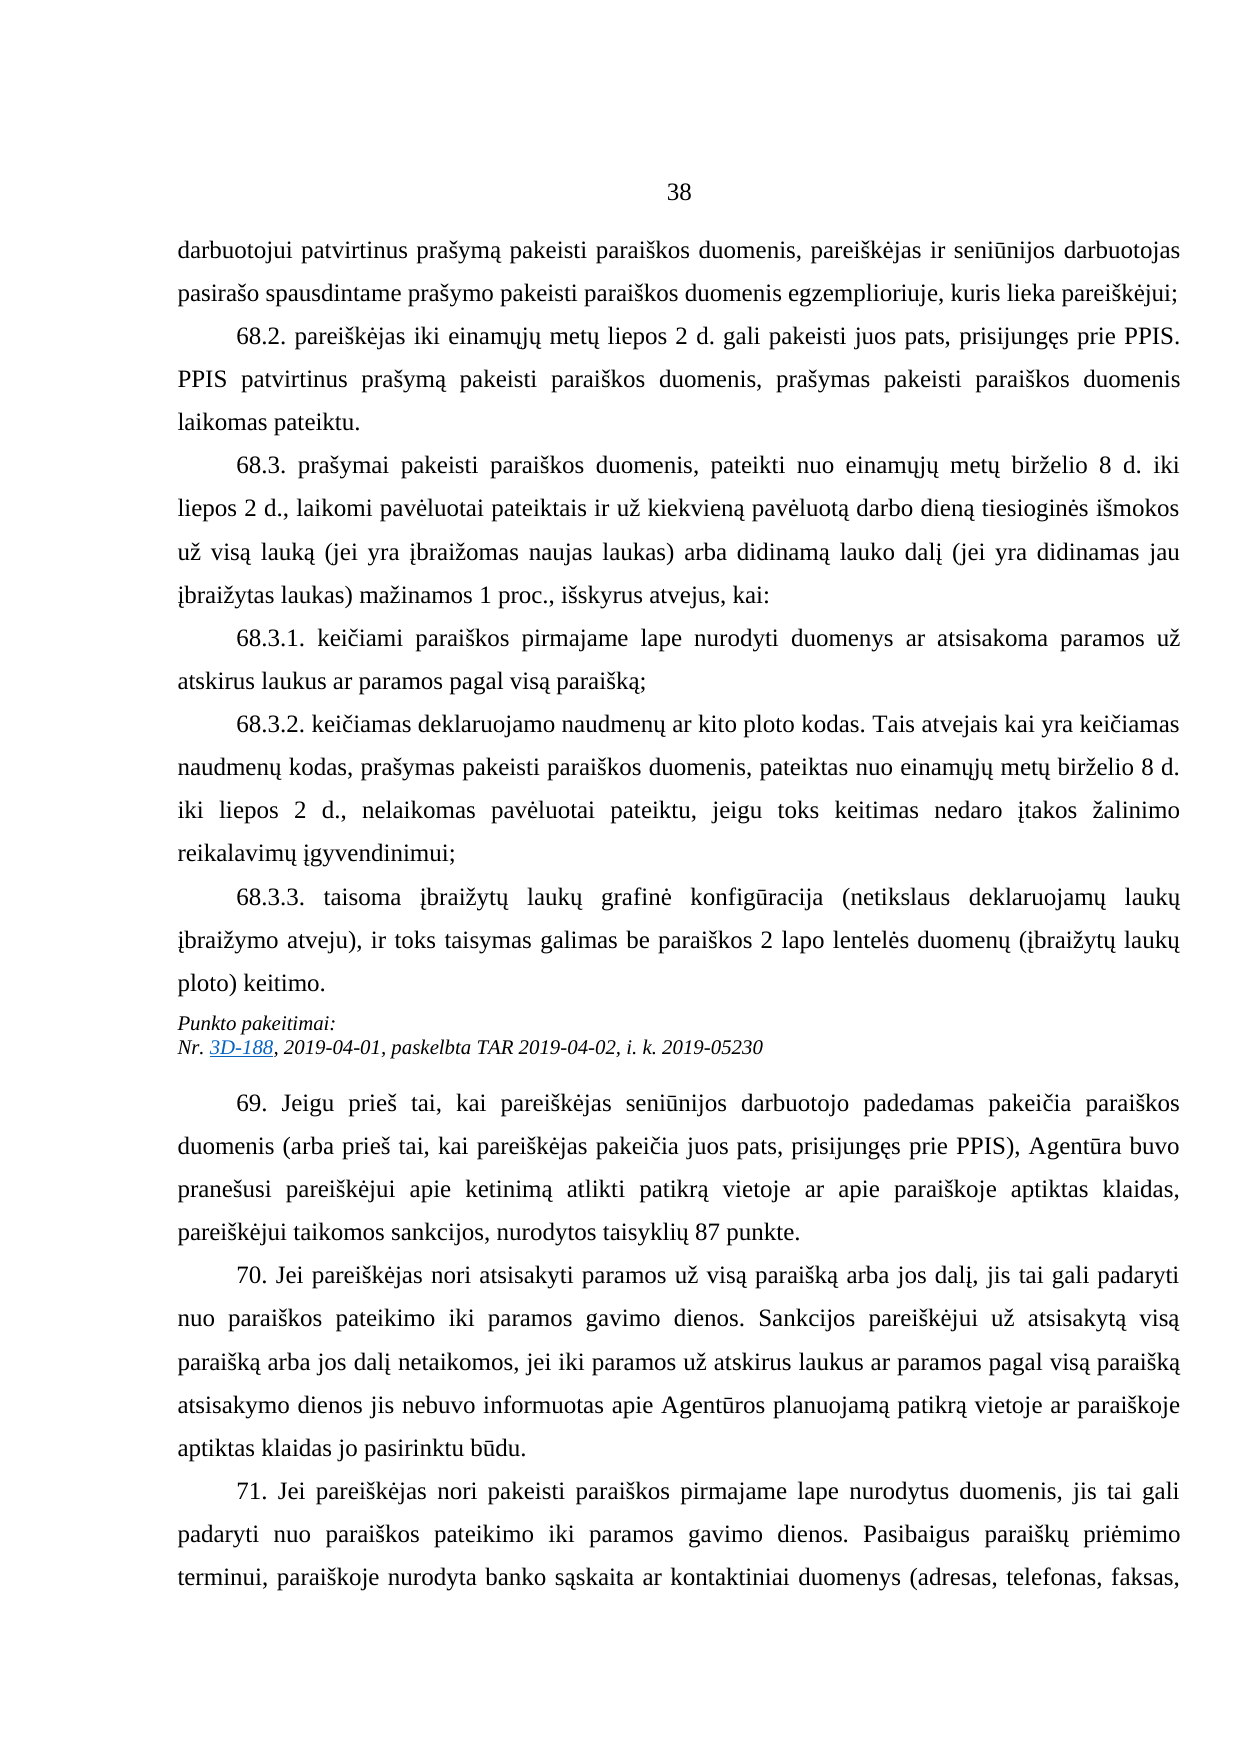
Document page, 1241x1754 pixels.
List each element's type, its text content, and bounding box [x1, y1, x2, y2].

text 71. Jei pareiškėjas nori pakeisti paraiškos pirmajame lape nurodytus duomenis, jis tai gali padaryti nuo paraiškos pateikimo iki paramos gavimo dienos. Pasibaigus paraiškų priėmimo terminui, paraiškoje nurodyta banko sąskaita ar kontaktiniai duomenys (adresas, telefonas, faksas, [177, 1476, 1181, 1591]
text 68.3.1. keičiami paraiškos pirmajame lape nurodyti duomenys ar atsisakoma paramos už atskirus laukus ar paramos pagal visą paraišką; [177, 623, 1181, 695]
text 68.3.2. keičiamas deklaruojamo naudmenų ar kito ploto kodas. Tais atvejais kai yra keičiamas naudmenų kodas, prašymas pakeisti paraiškos duomenis, pateiktas nuo einamųjų metų birželio 8 d. iki liepos 2 d., nelaikomas pavėluotai pateiktu, jeigu toks keitimas nedaro įtakos žalinimo reikalavimų įgyvendinimui; [177, 709, 1181, 867]
text 68.3.3. taisoma įbraižytų laukų grafinė konfigūracija (netikslaus deklaruojamų laukų įbraižymo atveju), ir toks taisymas galimas be paraiškos 2 lapo lentelės duomenų (įbraižytų laukų ploto) keitimo. [177, 882, 1181, 997]
text Nr. 3D-188, 2019-04-01, paskelbta TAR 2019-04-02, i. k. 2019-05230 [177, 1035, 1181, 1059]
text darbuotojui patvirtinus prašymą pakeisti paraiškos duomenis, pareiškėjas ir seniūnijos darbuotojas pasirašo spausdintame prašymo pakeisti paraiškos duomenis egzemplioriuje, kuris lieka pareiškėjui; [177, 235, 1181, 307]
text 68.3. prašymai pakeisti paraiškos duomenis, pateikti nuo einamųjų metų birželio 8 d. iki liepos 2 d., laikomi pavėluotai pateiktais ir už kiekvieną pavėluotą darbo dieną tiesioginės išmokos už visą lauką (jei yra įbraižomas naujas laukas) arba didinamą lauko dalį (jei yra didinamas jau įbraižytas laukas) mažinamos 1 proc., išskyrus atvejus, kai: [177, 450, 1181, 608]
text 68.2. pareiškėjas iki einamųjų metų liepos 2 d. gali pakeisti juos pats, prisijungęs prie PPIS. PPIS patvirtinus prašymą pakeisti paraiškos duomenis, prašymas pakeisti paraiškos duomenis laikomas pateiktu. [177, 321, 1181, 436]
text Punkto pakeitimai: [177, 1011, 1181, 1035]
text 70. Jei pareiškėjas nori atsisakyti paramos už visą paraišką arba jos dalį, jis tai gali padaryti nuo paraiškos pateikimo iki paramos gavimo dienos. Sankcijos pareiškėjui už atsisakytą visą paraišką arba jos dalį netaikomos, jei iki paramos už atskirus laukus ar paramos pagal visą paraišką atsisakymo dienos jis nebuvo informuotas apie Agentūros planuojamą patikrą vietoje ar paraiškoje aptiktas klaidas jo pasirinktu būdu. [177, 1260, 1181, 1462]
text 69. Jeigu prieš tai, kai pareiškėjas seniūnijos darbuotojo padedamas pakeičia paraiškos duomenis (arba prieš tai, kai pareiškėjas pakeičia juos pats, prisijungęs prie PPIS), Agentūra buvo pranešusi pareiškėjui apie ketinimą atlikti patikrą vietoje ar apie paraiškoje aptiktas klaidas, pareiškėjui taikomos sankcijos, nurodytos taisyklių 87 punkte. [177, 1088, 1181, 1246]
